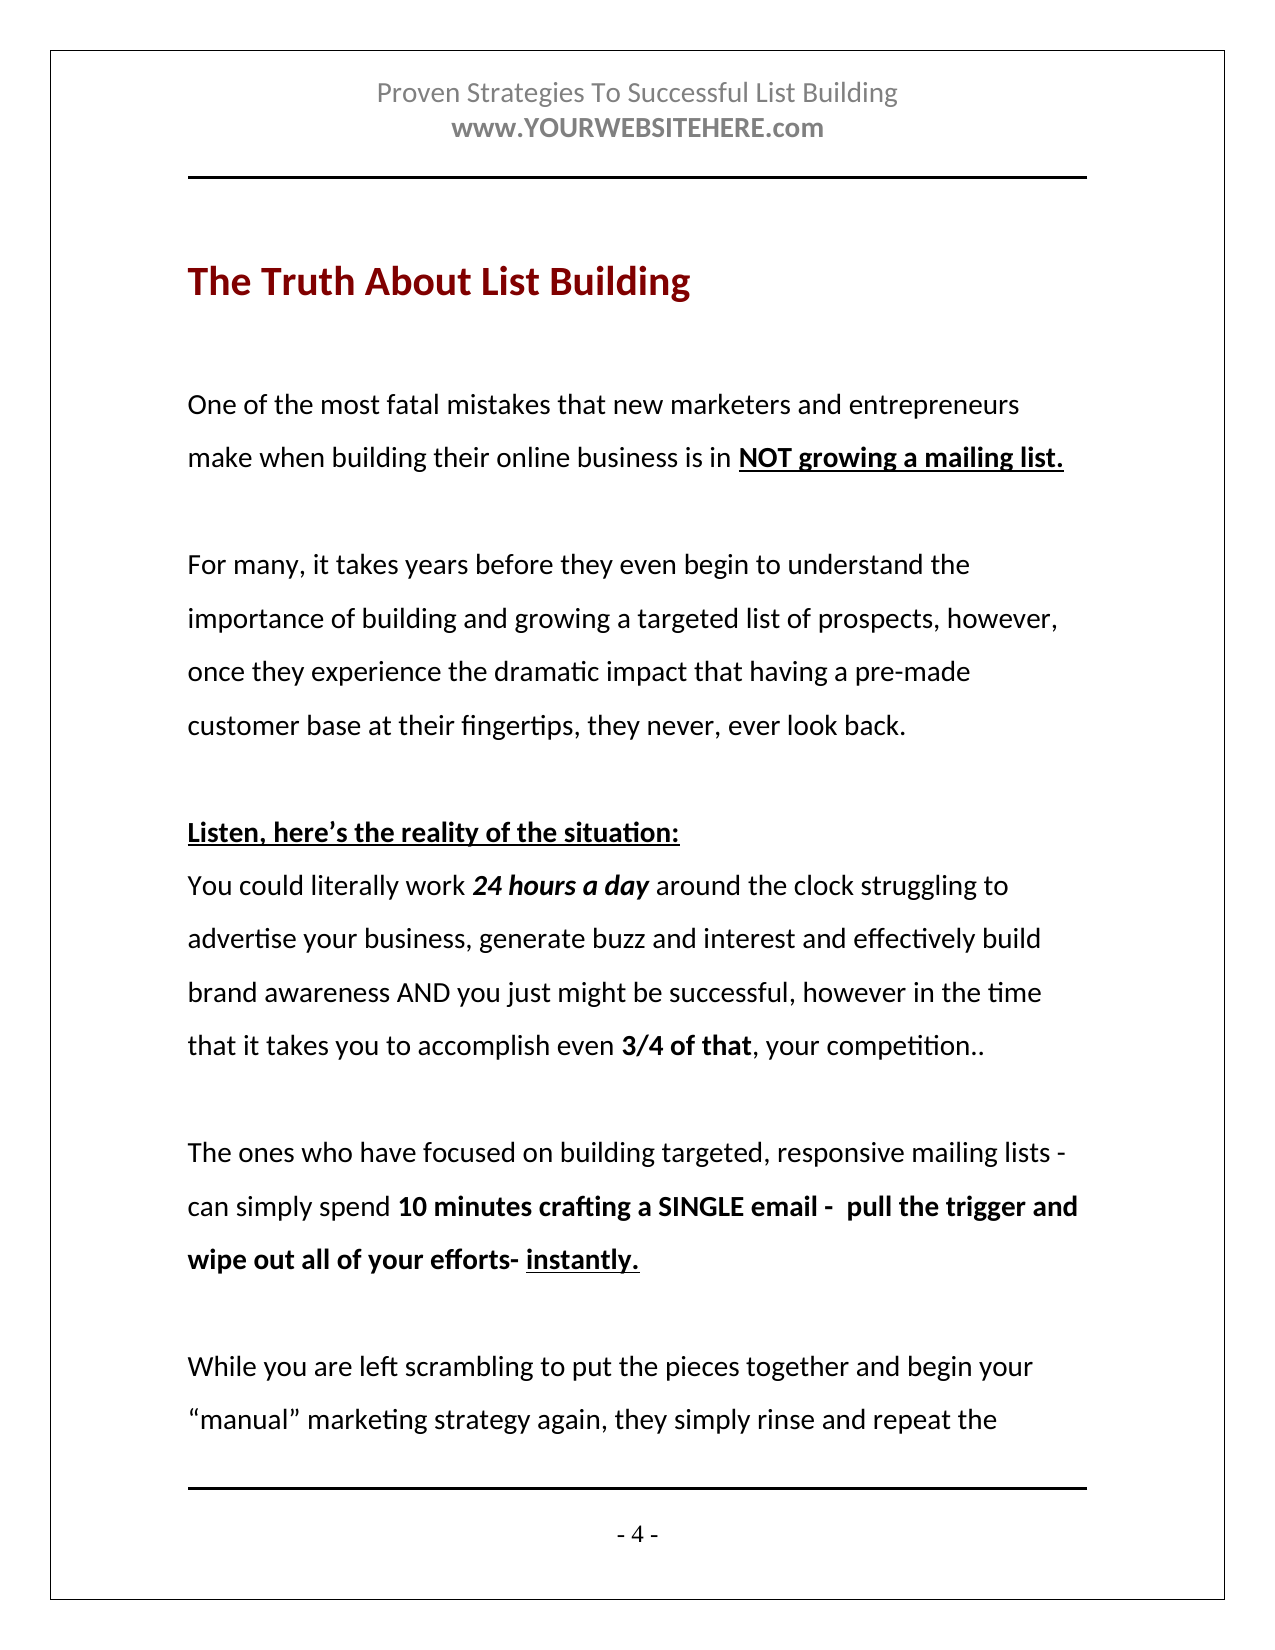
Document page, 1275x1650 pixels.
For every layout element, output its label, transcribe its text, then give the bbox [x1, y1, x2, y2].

text One of the most fatal mistakes that new marketers and entrepreneurs make when building their online business is in NOT growing a mailing list. For many, it takes years before they even begin to understand the importance of building and growing a targeted list of prospects, however, once they experience the dramatic impact that having a pre-made customer base at their fingertips, they never, ever look back. Listen, here’s the reality of the situation: [187, 386, 1087, 849]
text You could literally work 24 hours a day around the clock struggling to advertise your business, generate buzz and interest and effectively build brand awareness AND you just might be successful, however in the time that it takes you to accomplish even 3/4 of that, your competition.. [187, 867, 1087, 1063]
subtitle The Truth About List Building [187, 254, 1087, 305]
text The ones who have focused on building targeted, responsive mailing lists - can simply spend 10 minutes crafting a SINGLE email - pull the trigger and wipe out all of your efforts- instantly. While you are left scrambling to put the pieces together and begin your “manual” marketing strategy again, they simply rinse and repeat the [187, 1134, 1087, 1437]
